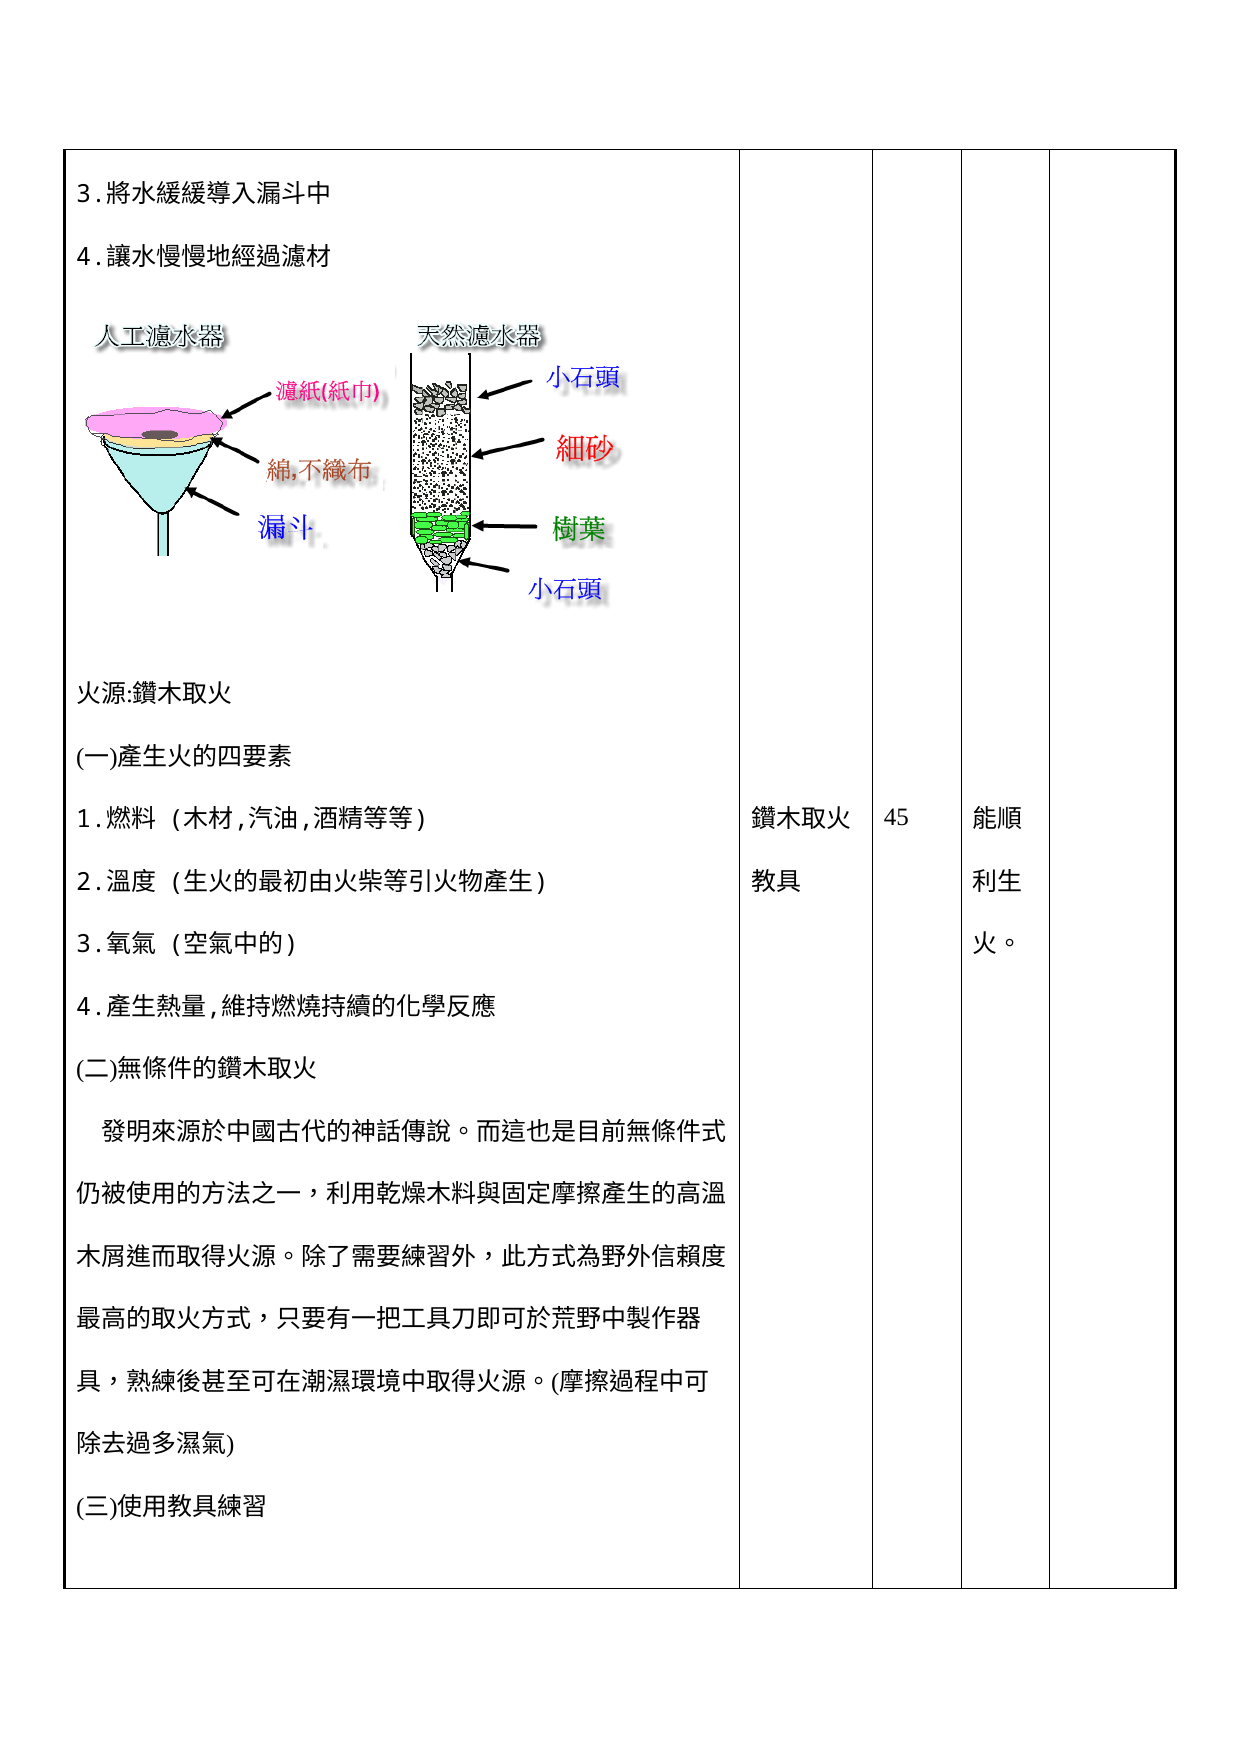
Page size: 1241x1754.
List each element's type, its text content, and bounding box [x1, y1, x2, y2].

table_cell 六上 120【野外求生(課程)】 引起動機 教師請孩子說說野外求生有甚麼重要性? 例如：具備求生知識與技能，可使生命與安全獲得保 障。 二、主要活動 水源:做濾水器 (一)水源取得方法 1.水源徵兆取水：如人畜居住聚集之地、峽谷等。 2.自然取水法：如雨水、露水、雪水、泉水、池水、 河水及湖水等。 3.植物中取水：仙人掌、椰子、野菠蘿、竹子、藤蔓、 香(芭)蕉等植物之果實、根、莖。 (二) 材料: 姑婆葉1片、粗顆粒石子1把、細顆粒石子1把、乾燥落葉數片 (三) 步驟 1.將姑婆葉折成漏斗狀 2.將材料由細至粗陸續排列堆疊至姑婆葉漏斗裡 3.將水緩緩導入漏斗中 4.讓水慢慢地經過濾材 火源:鑽木取火 (一)產生火的四要素 1.燃料 (木材,汽油,酒精等等) 2.溫度 (生火的最初由火柴等引火物產生) 3.氧氣 (空氣中的) 4.產生熱量,維持燃燒持續的化學反應 (二)無條件的鑽木取火 發明來源於中國古代的神話傳說。而這也是目前無條件式仍被使用的方法之一，利用乾燥木料與固定摩擦產生的高溫木屑進而取得火源。除了需要練習外，此方式為野外信賴度最高的取火方式，只要有一把工具刀即可於荒野中製作器具，熟練後甚至可在潮濕環境中取得火源。(摩擦過程中可除去過多濕氣) (三)使用教具練習 三、綜合活動 野外求生技能驗收 學生分工合作完成過濾器、鑽木取火、搭建遮蔽所。 〜第一~三節完〜 40【繩結運用】 引起動機 教師跟孩子說明戶外活動學會繩結的重要性，要搭建遮蔽物、溯溪、曬衣服、取水源、作過濾器都用得到。 主要活動 教師介紹及帶學生進行下列活動 (一)練習打死結 用途：所有繩結的基本結，防止滑動、或是在繩子未端綻開時可做為暫時防止繼續脫線。 1.將繩端與繩子相交，穿過繩環。 2.打成一個結 3.拉緊，完成。 (二)練習打平結 用途：適用於連結同樣粗細、同樣質材的繩索;但不適用在較粗、表面光滑的繩索上。 1.將繩索兩端纏繞後拉攏。 2.在交叉的上方再纏繞一次。 3.握住兩端繩頭用力拉緊，完成。 平結的解法：平結的結目如果拉得太緊，就不太容易解開；不過如果雙手握住繩頭，朝頭方向用力一拉，就可輕鬆解開。 (三)練習打活結 用途：一種簡單的圈套結。拉緊繩子的前端即可做成一個圓圈，圓圈中間沒有任何東西，一拉繩子即可將結解開 2. 3. 三、綜合活動 請學生分享今天自己做得很棒或是覺得困難的地方。 〜第四節完〜 【搭設庇護區(實地)】 引起動機: 前幾堂已有稍微提過遮蔽的概念，今天要帶孩子們實際到野外進行搭設庇護區的學習活動。 主要活動 教師帶孩子進行下列學習－搭建遮蔽所 1.利用附近自然之地形尋找天然遮蔽物 ，如山洞，岩縫，樹洞，大岩石，大樹旁等等，來做遮風避雨之處，以接近水源為佳，勿搭建在通往水源之小徑附近，因為可能為野獸前往水源的路線。勿搭建在乾枯河床，並免上游遭山洪爆發之吞噬。 避難所最主要是能夠避風，並保暖自身體溫，勿選擇谷地和山洞＂深處＂，因冷空氣向下聚集，會造成寒冽冷風及冰霜，勿選擇平原獨立之大樹下，避免遭受雷擊，在森林作為營地時，應以能看清四處環境狀況為佳。 2.最常見的就地取材方法為枝幹避難所，利用可取得的樹木枝幹，或是自行砍伐合適的，如有繩子可將樹木樹幹綁起來做三點式固定，或插入泥土中固定，如果沒有繩子可用小樹藤或樹葉就地取材，如此避難所的支架就完成了。 三、綜合活動 請孩子分享今天自己做得很棒或是覺得困難的地方。 〜第五、六節完〜 80【野地烹煮技巧(實地)】 一、引起動機: 複習前幾堂已經練習過的野外生火概念，並帶學生實際到野外進行煮食的學習。 二、主要活動 教師帶孩子進行下列學習 1.分組進行升火 2.各組找乾燥的草或竹子來助燃 3.烤地瓜或其他 三、綜合活動 兩人一組，請孩子分享今天自己做得很棒或是覺得困難的地方。 〜第七、八節〜 六下學期 40 【自我照顧的重點】 引起動機: 教師請孩子說說在野外時需要那些自我照顧的能力? 主要活動 教師向孩子介紹照護系統 : 判斷能力 : 依照環境變化，例如 : 氣候等做出立即的 判斷改變行程。 運動能力 : 藉由平日訓練建立應付野外活動的負荷 例 如 : 溯溪等。 技術能力：利用不斷的練習，培養專業技術，以利山野 環境活動 例如 : 火源取得。 溝通能力： 與團隊進行良好的溝通是活動順利的不二法 門，設定溝通模式及步驟是好方法。 三、綜合活動 請孩子分享今天自己做得很棒或是覺得困難的地方。 〜第一節完〜 80【地方人文遷移文化】 一、引起動機: 教師請孩子猜猜永樂地區之前曾有那些族群的人住過這裡? 二、主要活動 1.教師帶孩子閱讀猴猴族相關文章及書籍 a樺山資紀蘇澳行 b 李教授研究猴猴族的文章 2.請孩子分享心得 三、綜合活動 請孩子分享今天自己做得很棒或是覺得困難的地方。 〜第二、三節完～ 80 【路線踏查與紀錄(實地)】 準備活動 山野戶外活動個人裝備表 1.個人衣物帽子毛巾 2.雨具 3.緊急食物 4.火源取得器材(打火石) 5.水壺(鐵材為佳) 6.求生毯 7.求生刀 8.求生手冊 9.指北針、山區地圖0.簡易釣魚線組 11.鹽糖各一包 12.基本醫護用品(消炎粉、繃帶沙布、碘酒、凡士林、綠油精等) 13.登山杖 14.簡易帳篷 15.手電筒 16.口哨 引起動機 教師說明實地走猴猴配備的穿戴方式以及安全注意事項。 主要活動 實際從猴猴溪下游開始往上溯溪。 三、綜合活動 請孩子分享今天自己活動後的心情 〜第四、五節完〜 120 【求生運用驗收】求生運用驗收 準備活動 依山野戶外活動個人裝備表準備下列物品： 個人衣物帽子毛巾 2.雨具 3.緊急食物 4.火源取得器材(打火石) 5.水壺(鐵材為佳) 6.求生毯 7.求生刀 8.求生手冊 9.指北針、山區地圖0.簡易釣魚線組 11.鹽糖各一包 12.基本醫護用品(消炎粉、繃帶沙布、碘酒、凡士林、綠油精等) 13.登山杖 14.簡易帳篷 15.手電筒 16.口哨。 一、引起動機 1.教師跟孩子說明實地走猴猴配備的穿戴方式以及安全注意事項。 2.說明上次溯溪過後，這次需要再調整的部分。 二、主要活動 1.實際從猴猴溪下游開始往上溯溪到蘇花公路口。 2.溯溪過程中驗收之前所學求生技能與自我照顧能力。 三、綜合活動 請學生分享今天自己活動後的心情 ~~~第六七八節~~~ [66, 150, 739, 1588]
table_cell 45 [873, 150, 961, 1588]
table_cell 能順利生火。 [962, 150, 1049, 1588]
table_cell [1050, 150, 1174, 1588]
table_cell 鑽木取火教具 [740, 150, 872, 1588]
